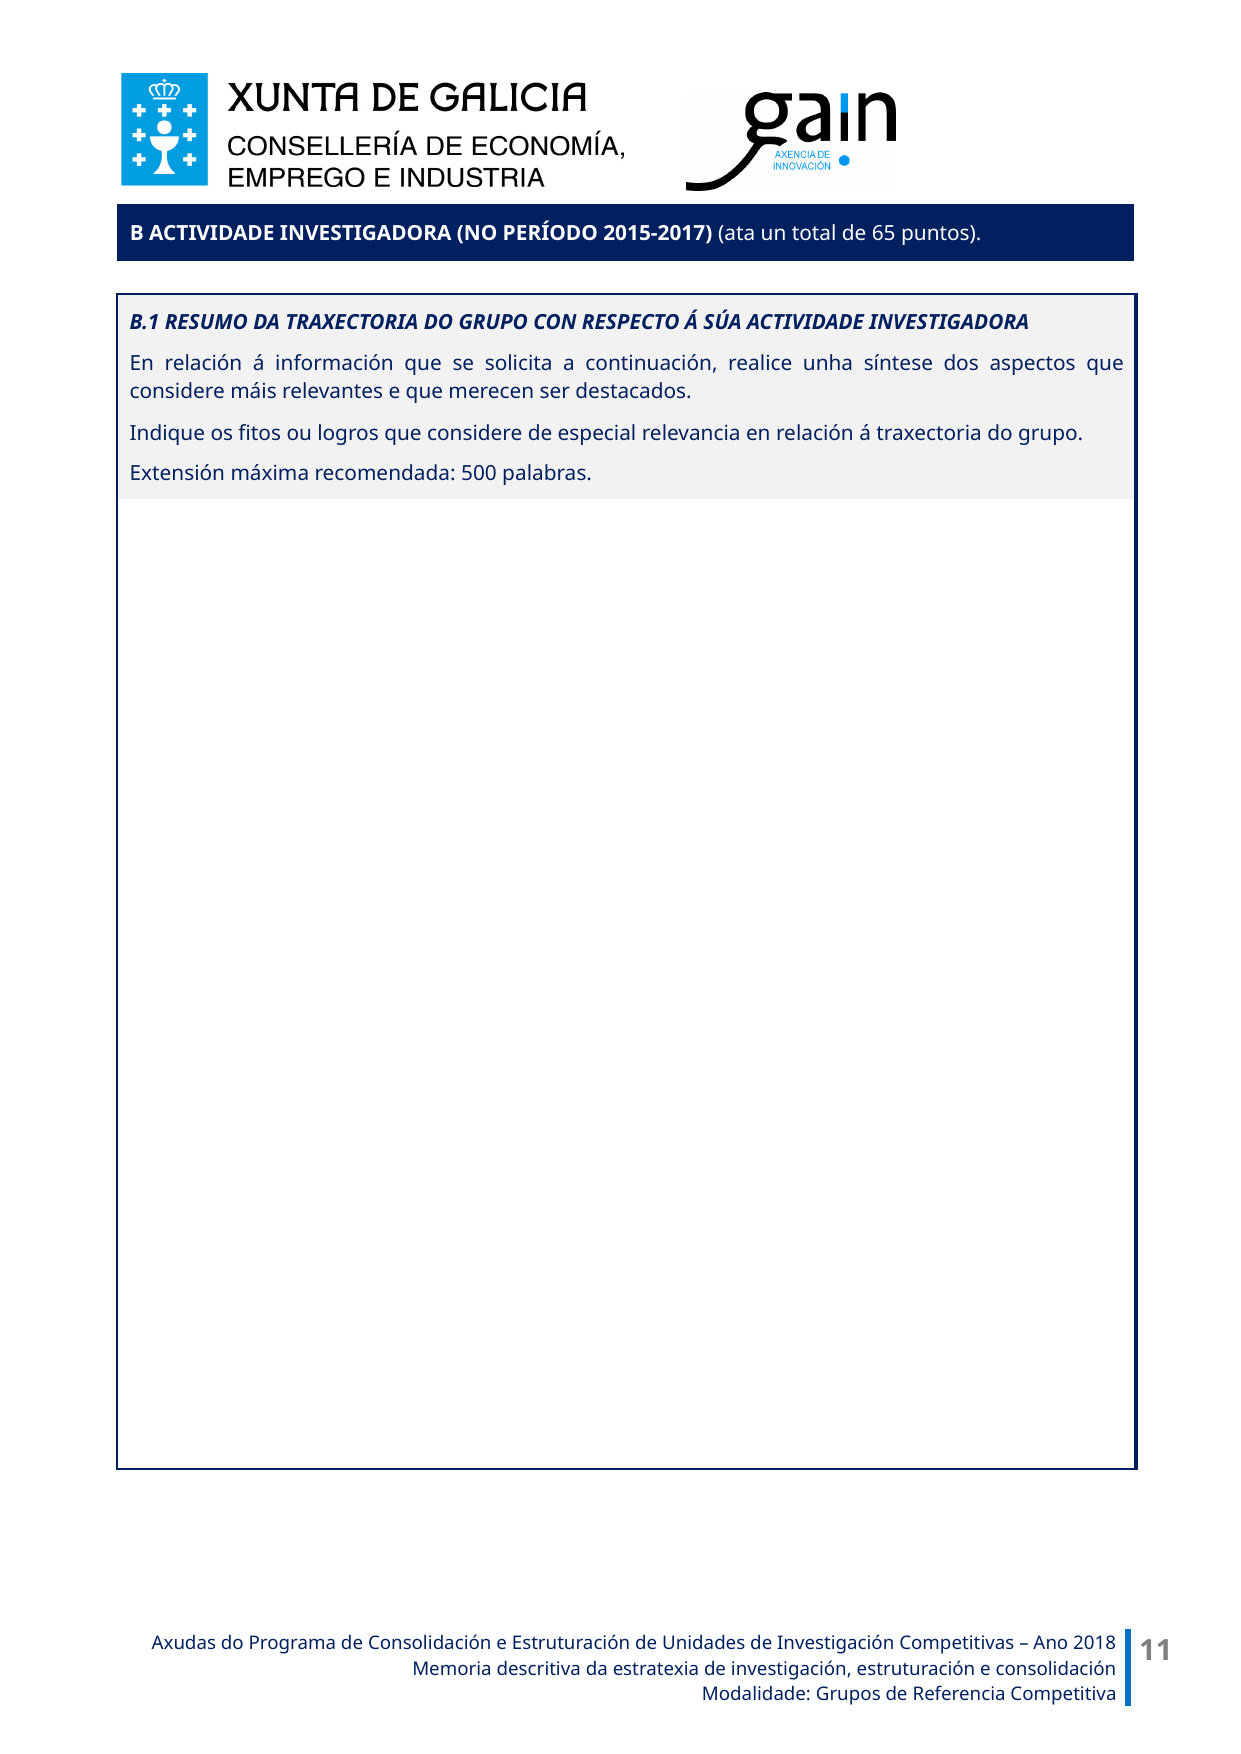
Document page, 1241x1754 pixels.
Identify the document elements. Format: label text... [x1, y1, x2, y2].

table_header B ACTIVIDADE INVESTIGADORA (NO PERÍODO 2015-2017) (ata un total de 65 puntos). [119, 206, 1132, 259]
table_header B.1 RESUMO DA TRAXECTORIA DO GRUPO CON RESPECTO Á SÚA ACTIVIDADE INVESTIGADORA En relación á información que se solicita a continuación, realice unha síntese dos aspectos que considere máis relevantes e que merecen ser destacados. Indique os fitos ou logros que considere de especial relevancia en relación á traxectoria do grupo. Extensión máxima recomendada: 500 palabras. [118, 295, 1134, 499]
table_cell [118, 500, 1134, 1468]
